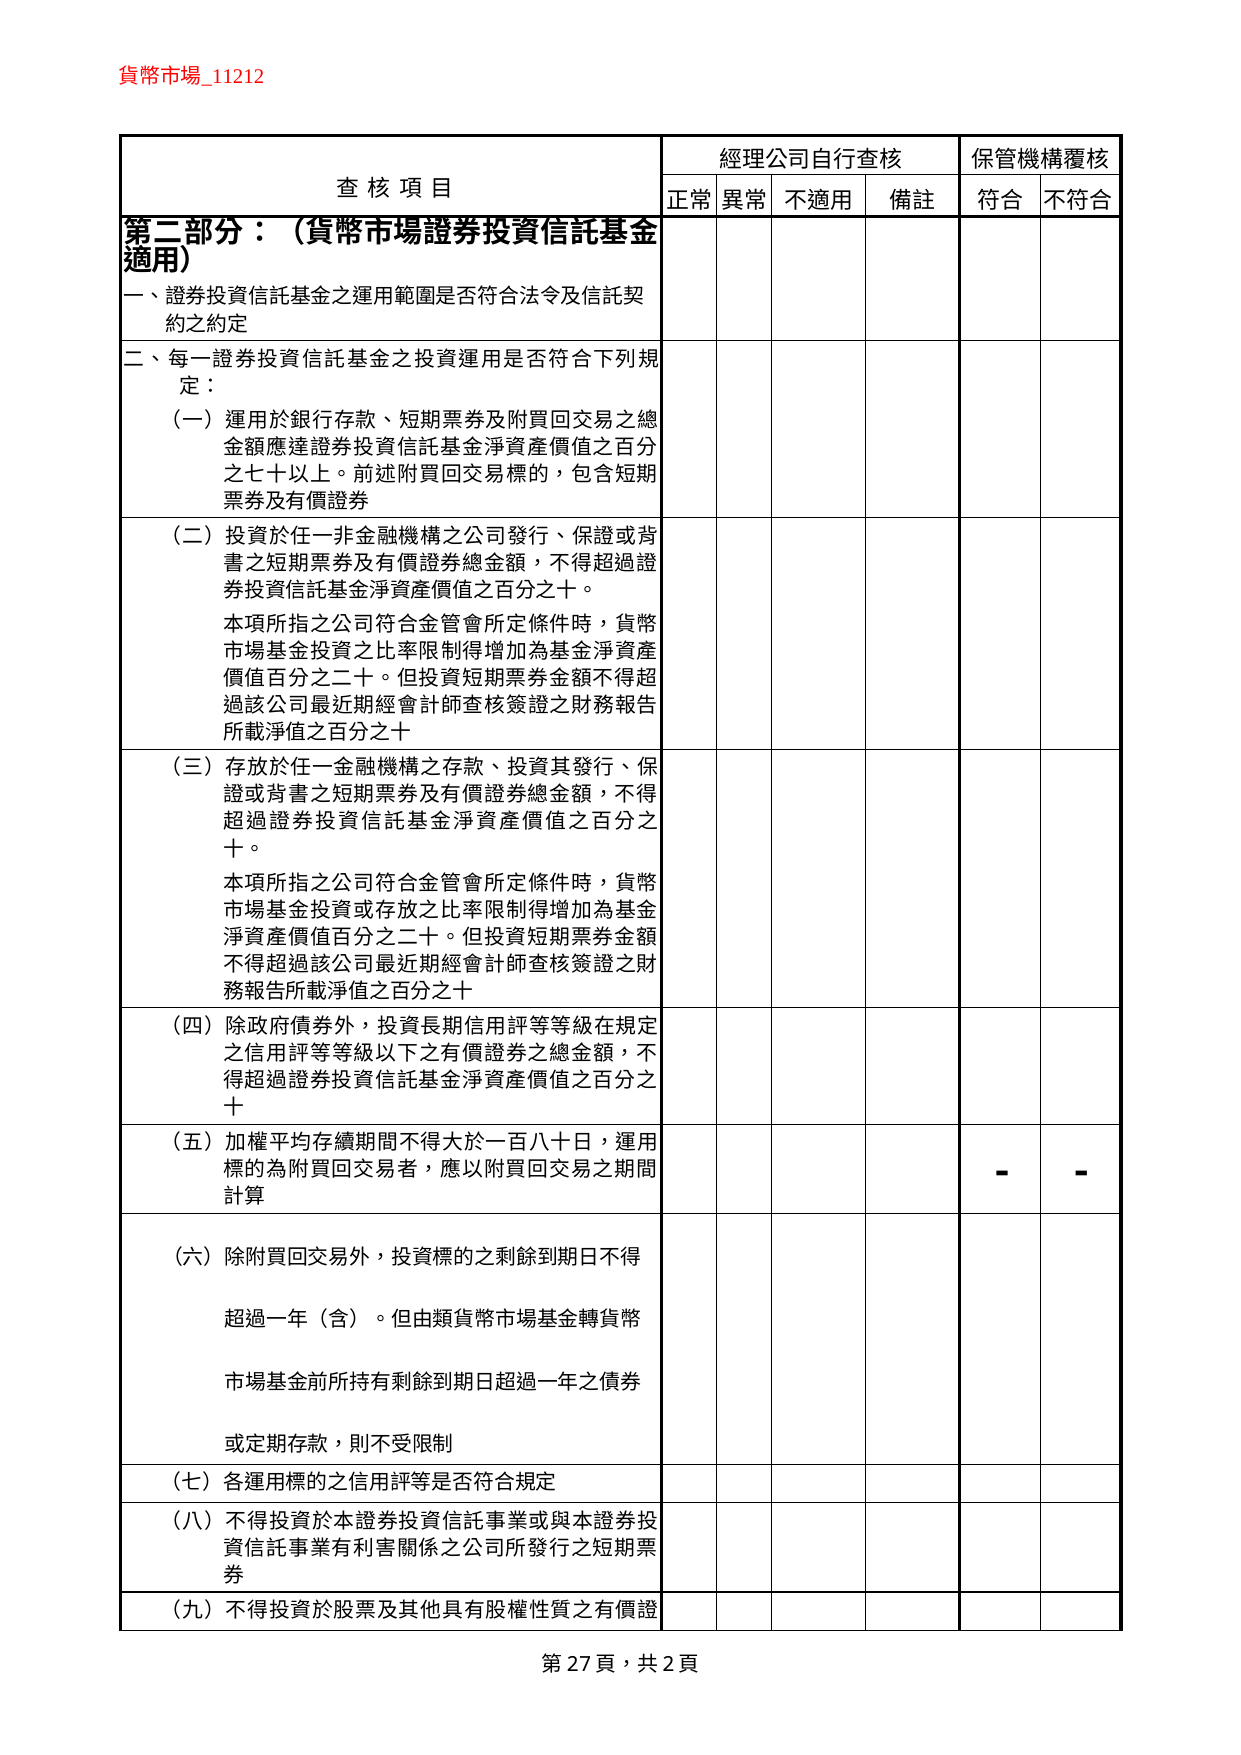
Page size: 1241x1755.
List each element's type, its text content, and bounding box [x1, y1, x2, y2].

table_cell [961, 218, 1040, 340]
table_cell [663, 1503, 716, 1591]
table_cell [717, 1214, 771, 1464]
table_cell - [961, 1125, 1040, 1213]
table_cell [717, 1125, 771, 1213]
table_cell [1041, 341, 1119, 517]
table_cell [717, 1503, 771, 1591]
table_cell （二）投資於任一非金融機構之公司發行、保證或背書之短期票券及有價證券總金額，不得超過證券投資信託基金淨資產價值之百分之十。 本項所指之公司符合金管會所定條件時，貨幣市場基金投資之比率限制得增加為基金淨資產價值百分之二十。但投資短期票券金額不得超過該公司最近期經會計師查核簽證之財務報告所載淨值之百分之十 [122, 518, 660, 749]
table_cell [1041, 218, 1119, 340]
table_cell （三）存放於任一金融機構之存款、投資其發行、保證或背書之短期票券及有價證券總金額，不得超過證券投資信託基金淨資產價值之百分之十。 本項所指之公司符合金管會所定條件時，貨幣市場基金投資或存放之比率限制得增加為基金淨資產價值百分之二十。但投資短期票券金額不得超過該公司最近期經會計師查核簽證之財務報告所載淨值之百分之十 [122, 750, 660, 1007]
table_cell [866, 518, 958, 749]
table_cell [772, 1593, 865, 1630]
table_cell [1041, 1008, 1119, 1123]
table_cell （五）加權平均存續期間不得大於一百八十日，運用標的為附買回交易者，應以附買回交易之期間計算 [122, 1125, 660, 1213]
table_cell [1041, 1465, 1119, 1502]
table_cell （九）不得投資於股票及其他具有股權性質之有價證 [122, 1593, 660, 1630]
table_cell （七）各運用標的之信用評等是否符合規定 [122, 1465, 660, 1502]
table_cell [866, 1465, 958, 1502]
table_cell 備註 [866, 175, 958, 215]
table_cell [663, 750, 716, 1007]
table_cell [772, 1214, 865, 1464]
table_cell [866, 1125, 958, 1213]
table_cell （四）除政府債券外，投資長期信用評等等級在規定之信用評等等級以下之有價證券之總金額，不得超過證券投資信託基金淨資產價值之百分之十 [122, 1008, 660, 1123]
table_cell [961, 518, 1040, 749]
table_cell [717, 1008, 771, 1123]
table_cell - [1041, 1125, 1119, 1213]
table_cell [717, 1465, 771, 1502]
table_header 經理公司自行查核 [663, 137, 958, 174]
table_cell [663, 341, 716, 517]
table_cell [717, 518, 771, 749]
table_cell [961, 1503, 1040, 1591]
table_cell 二、每一證券投資信託基金之投資運用是否符合下列規定： （一）運用於銀行存款、短期票券及附買回交易之總金額應達證券投資信託基金淨資產價值之百分之七十以上。前述附買回交易標的，包含短期票券及有價證券 [122, 341, 660, 517]
table_cell [961, 1214, 1040, 1464]
table_cell [961, 1465, 1040, 1502]
table_cell [961, 1593, 1040, 1630]
table_cell [772, 750, 865, 1007]
table_cell [866, 1214, 958, 1464]
table_cell [1041, 1503, 1119, 1591]
table_cell [772, 518, 865, 749]
table_cell [1041, 1593, 1119, 1630]
table_cell [772, 1503, 865, 1591]
table_cell （八）不得投資於本證券投資信託事業或與本證券投資信託事業有利害關係之公司所發行之短期票券 [122, 1503, 660, 1591]
table_cell [1041, 518, 1119, 749]
table_cell 不適用 [772, 175, 865, 215]
table_cell 第二部分：（貨幣市場證券投資信託基金適用） 一、證券投資信託基金之運用範圍是否符合法令及信託契約之約定 [122, 218, 660, 340]
table_cell [772, 1465, 865, 1502]
table_cell [663, 1125, 716, 1213]
table_header 保管機構覆核 [961, 137, 1119, 174]
table_cell [663, 1465, 716, 1502]
table_cell [961, 1008, 1040, 1123]
table_cell [866, 341, 958, 517]
table_cell （六）除附買回交易外，投資標的之剩餘到期日不得超過一年（含）。但由類貨幣市場基金轉貨幣市場基金前所持有剩餘到期日超過一年之債券或定期存款，則不受限制 [122, 1214, 660, 1464]
table_cell [772, 1125, 865, 1213]
table_cell [663, 518, 716, 749]
table_cell [1041, 1214, 1119, 1464]
table_cell [663, 1008, 716, 1123]
table_cell [663, 218, 716, 340]
table_cell [961, 341, 1040, 517]
table_cell [717, 341, 771, 517]
table_cell [866, 750, 958, 1007]
table_cell [663, 1214, 716, 1464]
table_cell [663, 1593, 716, 1630]
table_cell [961, 750, 1040, 1007]
table_cell 符合 [961, 175, 1040, 215]
table_cell 異常 [717, 175, 771, 215]
table_cell [866, 1593, 958, 1630]
table_cell [772, 341, 865, 517]
table_cell [772, 1008, 865, 1123]
table_cell 不符合 [1041, 175, 1119, 215]
table_cell [1041, 750, 1119, 1007]
table_cell [717, 218, 771, 340]
table_cell [717, 750, 771, 1007]
table_cell [866, 1008, 958, 1123]
table_cell 正常 [663, 175, 716, 215]
table_cell [866, 1503, 958, 1591]
table_cell [866, 218, 958, 340]
table_header 查核項目 [122, 137, 660, 215]
table_cell [772, 218, 865, 340]
table_cell [717, 1593, 771, 1630]
